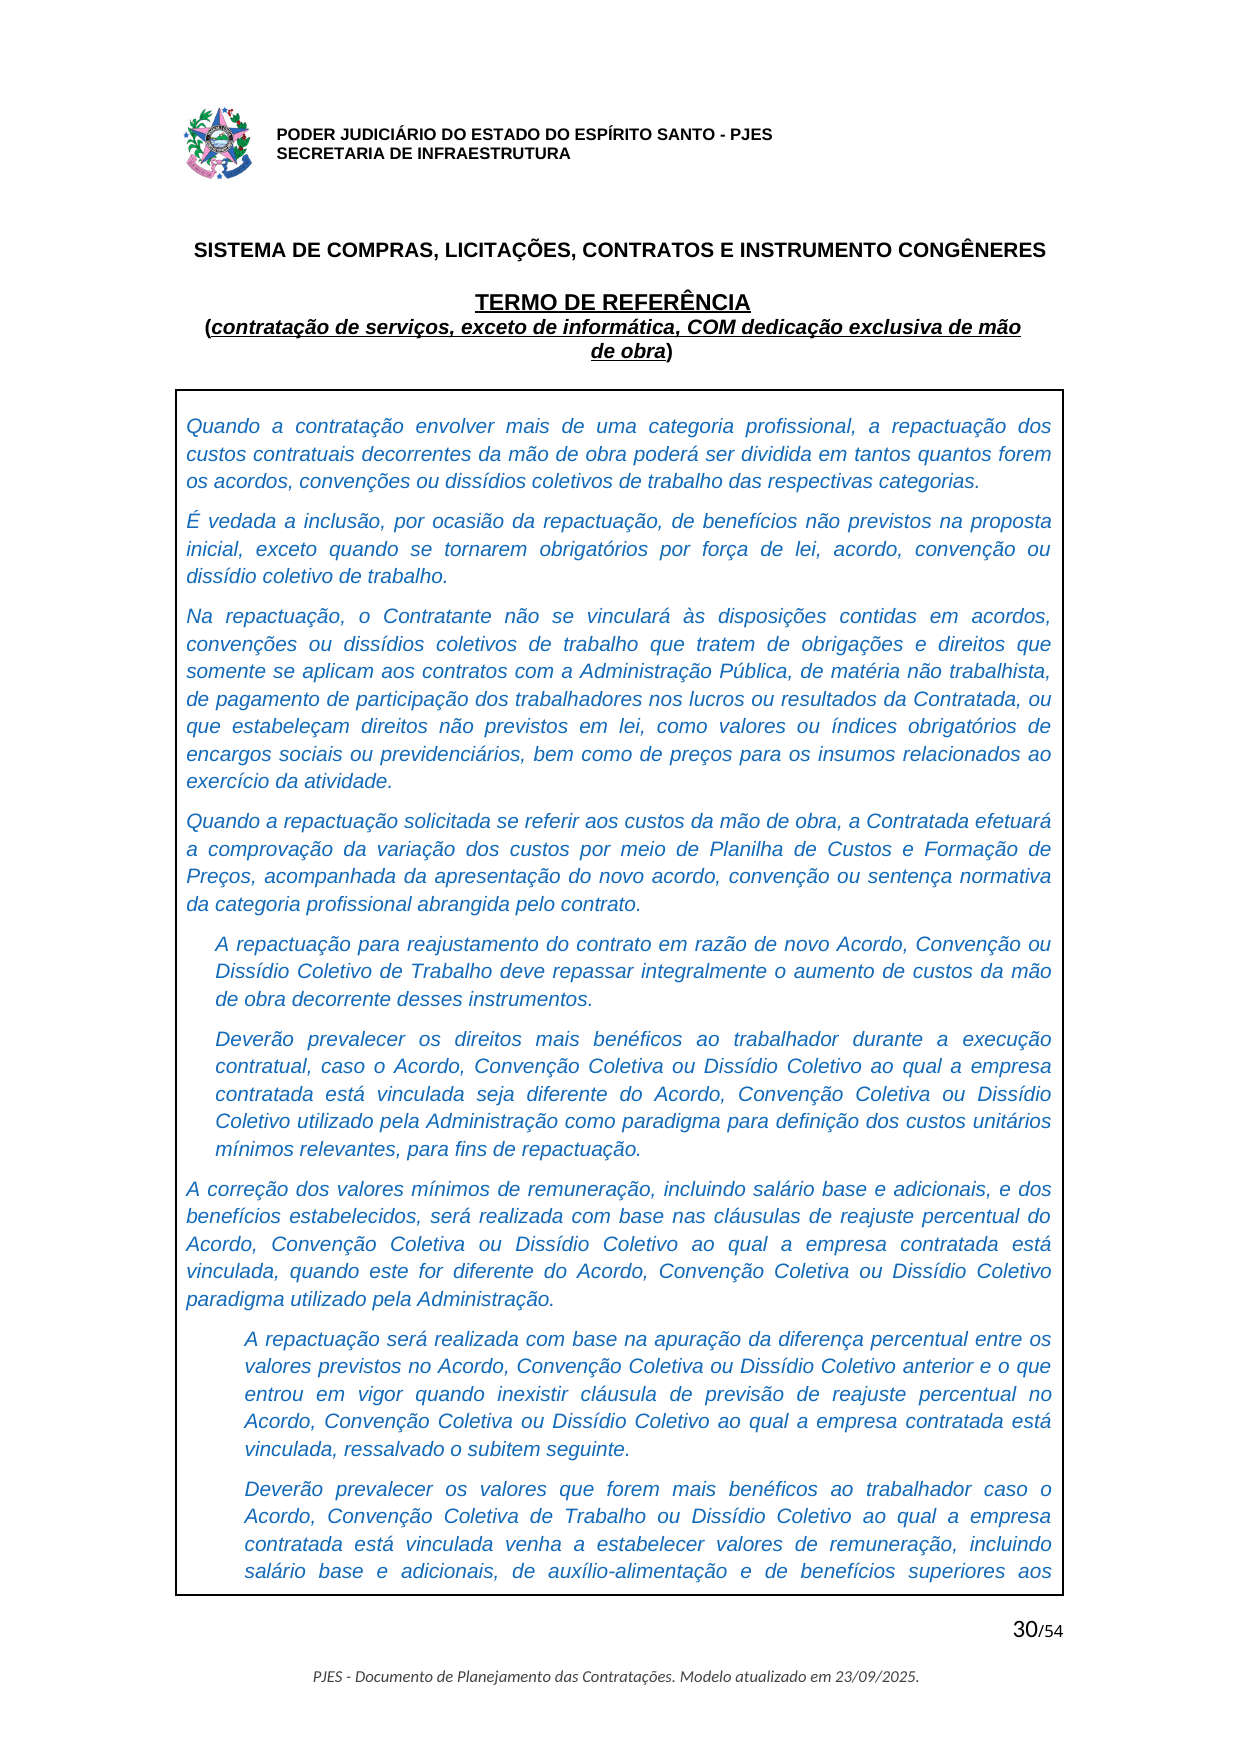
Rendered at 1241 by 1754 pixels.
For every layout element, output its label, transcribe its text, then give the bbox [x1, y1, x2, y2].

table_header Quando a contratação envolver mais de uma categoria profissional, a repactuação dos custos contratuais decorrentes da mão de obra poderá ser dividida em tantos quantos forem os acordos, convenções ou dissídios coletivos de trabalho das respectivas categorias. É vedada a inclusão, por ocasião da repactuação, de benefícios não previstos na proposta inicial, exceto quando se tornarem obrigatórios por força de lei, acordo, convenção ou dissídio coletivo de trabalho. Na repactuação, o Contratante não se vinculará às disposições contidas em acordos, convenções ou dissídios coletivos de trabalho que tratem de obrigações e direitos que somente se aplicam aos contratos com a Administração Pública, de matéria não trabalhista, de pagamento de participação dos trabalhadores nos lucros ou resultados da Contratada, ou que estabeleçam direitos não previstos em lei, como valores ou índices obrigatórios de encargos sociais ou previdenciários, bem como de preços para os insumos relacionados ao exercício da atividade. Quando a repactuação solicitada se referir aos custos da mão de obra, a Contratada efetuará a comprovação da variação dos custos por meio de Planilha de Custos e Formação de Preços, acompanhada da apresentação do novo acordo, convenção ou sentença normativa da categoria profissional abrangida pelo contrato. A repactuação para reajustamento do contrato em razão de novo Acordo, Convenção ou Dissídio Coletivo de Trabalho deve repassar integralmente o aumento de custos da mão de obra decorrente desses instrumentos. Deverão prevalecer os direitos mais benéficos ao trabalhador durante a execução contratual, caso o Acordo, Convenção Coletiva ou Dissídio Coletivo ao qual a empresa contratada está vinculada seja diferente do Acordo, Convenção Coletiva ou Dissídio Coletivo utilizado pela Administração como paradigma para definição dos custos unitários mínimos relevantes, para fins de repactuação. A correção dos valores mínimos de remuneração, incluindo salário base e adicionais, e dos benefícios estabelecidos, será realizada com base nas cláusulas de reajuste percentual do Acordo, Convenção Coletiva ou Dissídio Coletivo ao qual a empresa contratada está vinculada, quando este for diferente do Acordo, Convenção Coletiva ou Dissídio Coletivo paradigma utilizado pela Administração. A repactuação será realizada com base na apuração da diferença percentual entre os valores previstos no Acordo, Convenção Coletiva ou Dissídio Coletivo anterior e o que entrou em vigor quando inexistir cláusula de previsão de reajuste percentual no Acordo, Convenção Coletiva ou Dissídio Coletivo ao qual a empresa contratada está vinculada, ressalvado o subitem seguinte. Deverão prevalecer os valores que forem mais benéficos ao trabalhador caso o Acordo, Convenção Coletiva de Trabalho ou Dissídio Coletivo ao qual a empresa contratada está vinculada venha a estabelecer valores de remuneração, incluindo salário base e adicionais, de auxílio-alimentação e de benefícios superiores aos [177, 391, 1062, 1593]
picture [181, 105, 255, 183]
